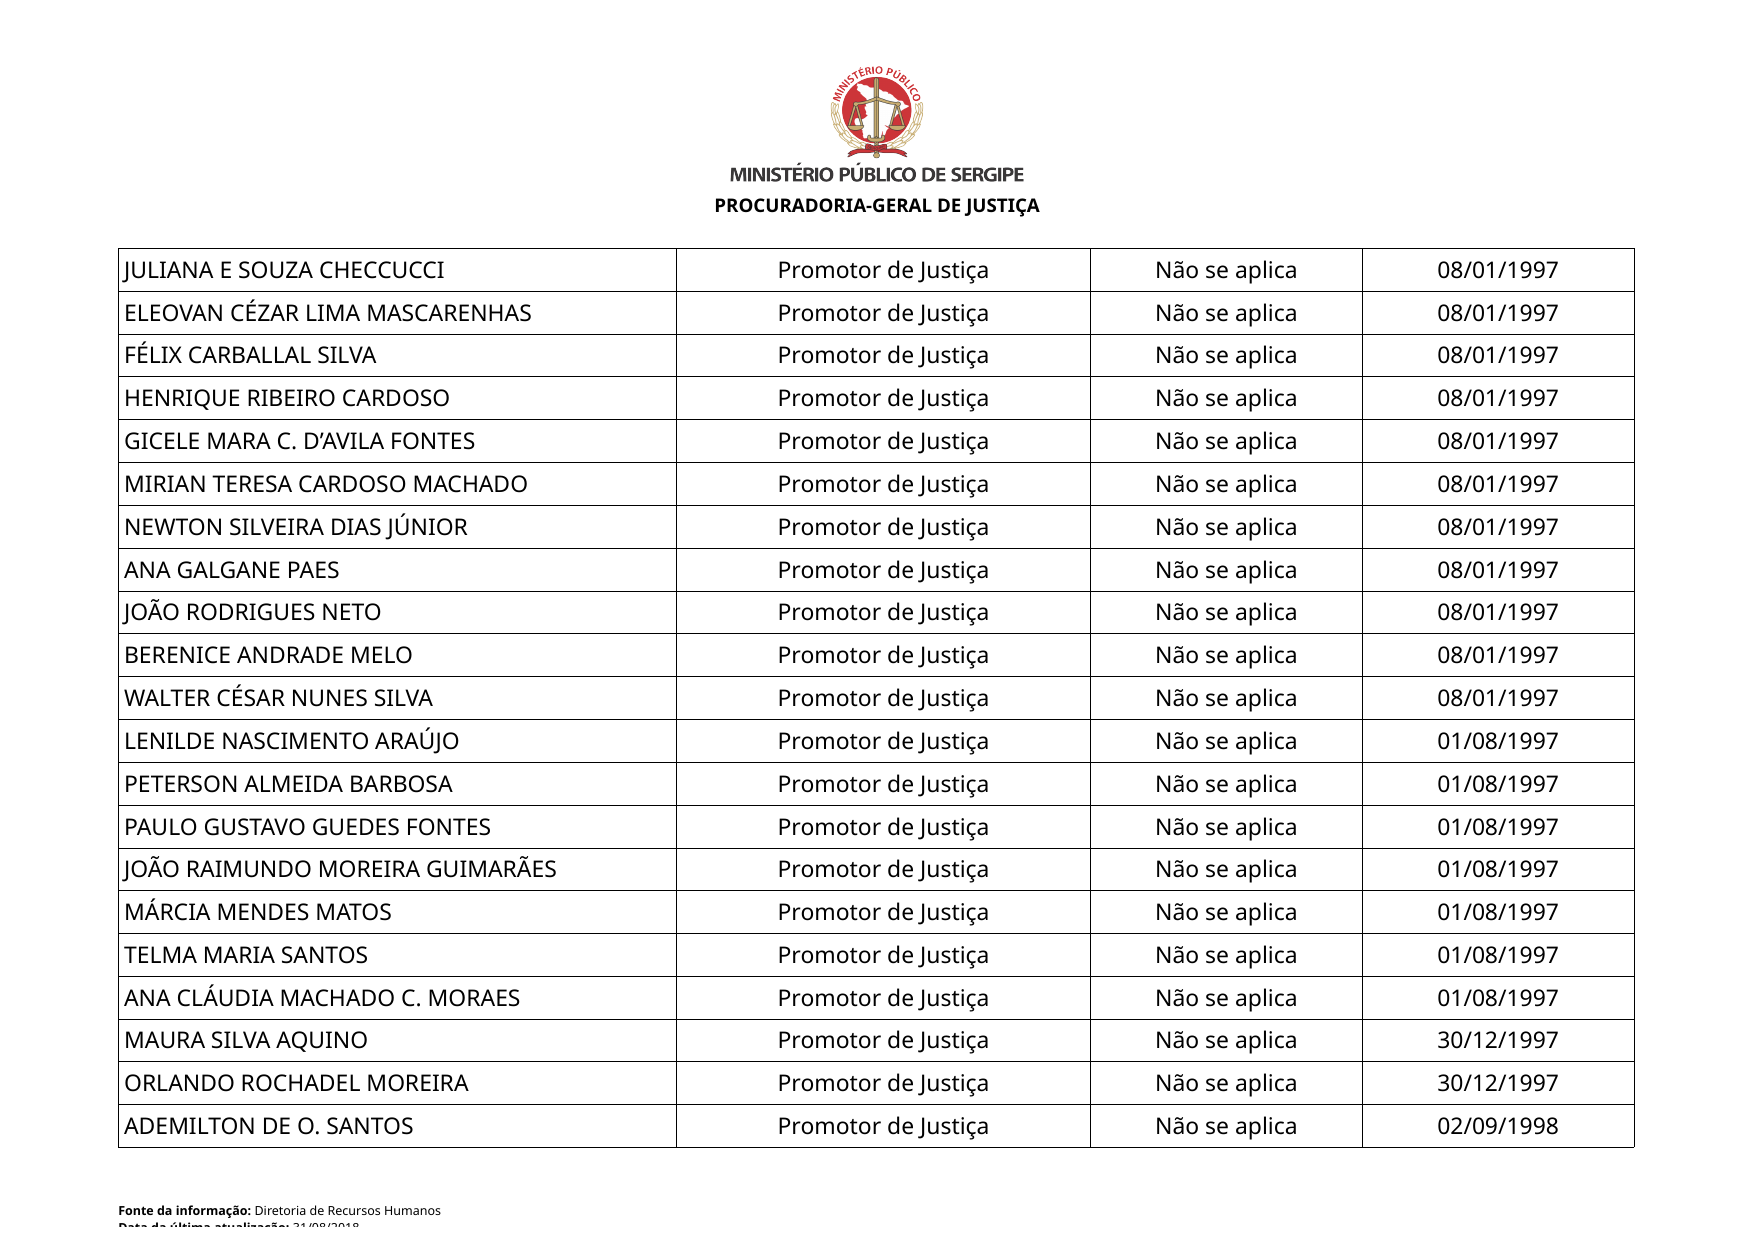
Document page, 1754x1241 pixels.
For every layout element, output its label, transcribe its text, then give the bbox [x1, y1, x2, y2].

table_cell Promotor de Justiça [677, 549, 1090, 591]
table_cell ORLANDO ROCHADEL MOREIRA [119, 1062, 676, 1104]
table_cell 01/08/1997 [1363, 420, 1634, 462]
table_cell MAURA SILVA AQUINO [119, 1020, 676, 1061]
table_cell JOÃO RODRIGUES NETO [119, 592, 676, 633]
table_cell WALTER CÉSAR NUNES SILVA [119, 677, 676, 719]
table_cell HENRIQUE RIBEIRO CARDOSO [119, 377, 676, 419]
table_cell TELMA MARIA SANTOS [119, 934, 676, 976]
table_cell Promotor de Justiça [677, 463, 1090, 505]
table_cell 30/12/1997 [1363, 1062, 1634, 1104]
table_cell Não se aplica [1091, 249, 1362, 291]
table_cell Promotor de Justiça [677, 1062, 1090, 1104]
table_cell Promotor de Justiça [677, 1105, 1090, 1147]
table_cell Não se aplica [1091, 806, 1362, 847]
table_cell 01/08/1997 [1363, 506, 1634, 548]
table_cell Não se aplica [1091, 849, 1362, 890]
table_cell Não se aplica [1091, 549, 1362, 591]
table_cell Promotor de Justiça [677, 763, 1090, 804]
table_cell Promotor de Justiça [677, 806, 1090, 847]
table_cell Promotor de Justiça [677, 634, 1090, 676]
table_cell 01/08/1997 [1363, 592, 1634, 633]
table_cell Promotor de Justiça [677, 849, 1090, 890]
table_cell PETERSON ALMEIDA BARBOSA [119, 763, 676, 804]
table_cell 01/08/1997 [1363, 763, 1634, 804]
table_cell 01/08/1997 [1363, 292, 1634, 334]
table_cell Promotor de Justiça [677, 377, 1090, 419]
table_cell Não se aplica [1091, 420, 1362, 462]
table_cell 02/09/1998 [1363, 1105, 1634, 1147]
table_cell Promotor de Justiça [677, 249, 1090, 291]
table_cell 01/08/1997 [1363, 377, 1634, 419]
table_cell 01/08/1997 [1363, 634, 1634, 676]
table_cell Promotor de Justiça [677, 677, 1090, 719]
table_cell Não se aplica [1091, 335, 1362, 376]
table_cell Não se aplica [1091, 377, 1362, 419]
table_cell Promotor de Justiça [677, 420, 1090, 462]
table_cell FÉLIX CARBALLAL SILVA [119, 335, 676, 376]
table_cell 01/08/1997 [1363, 806, 1634, 847]
table_cell Promotor de Justiça [677, 292, 1090, 334]
table_cell 01/08/1997 [1363, 977, 1634, 1019]
picture [730, 66, 1024, 185]
table_cell Não se aplica [1091, 763, 1362, 804]
table_cell Não se aplica [1091, 1020, 1362, 1061]
table_cell Promotor de Justiça [677, 934, 1090, 976]
table_cell 01/08/1997 [1363, 335, 1634, 376]
table_cell Não se aplica [1091, 720, 1362, 762]
table_cell MÁRCIA MENDES MATOS [119, 891, 676, 933]
table_cell Não se aplica [1091, 634, 1362, 676]
table_cell Não se aplica [1091, 977, 1362, 1019]
table_cell 01/08/1997 [1363, 677, 1634, 719]
table_cell Promotor de Justiça [677, 592, 1090, 633]
table_cell LENILDE NASCIMENTO ARAÚJO [119, 720, 676, 762]
table_cell Promotor de Justiça [677, 720, 1090, 762]
table_cell ELEOVAN CÉZAR LIMA MASCARENHAS [119, 292, 676, 334]
table_cell Não se aplica [1091, 1062, 1362, 1104]
table_cell 01/08/1997 [1363, 849, 1634, 890]
table_cell Promotor de Justiça [677, 506, 1090, 548]
table_cell JOÃO RAIMUNDO MOREIRA GUIMARÃES [119, 849, 676, 890]
table_cell Não se aplica [1091, 677, 1362, 719]
table_cell Não se aplica [1091, 292, 1362, 334]
table_cell MIRIAN TERESA CARDOSO MACHADO [119, 463, 676, 505]
table_cell 01/08/1997 [1363, 249, 1634, 291]
table_cell 01/08/1997 [1363, 891, 1634, 933]
table_cell Não se aplica [1091, 463, 1362, 505]
table_cell JULIANA E SOUZA CHECCUCCI [119, 249, 676, 291]
table_cell ADEMILTON DE O. SANTOS [119, 1105, 676, 1147]
table_cell ANA GALGANE PAES [119, 549, 676, 591]
table_cell GICELE MARA C. D’AVILA FONTES [119, 420, 676, 462]
table_cell Promotor de Justiça [677, 891, 1090, 933]
table_cell Não se aplica [1091, 506, 1362, 548]
table_cell Não se aplica [1091, 891, 1362, 933]
table_cell Promotor de Justiça [677, 1020, 1090, 1061]
table_cell NEWTON SILVEIRA DIAS JÚNIOR [119, 506, 676, 548]
table_cell 01/08/1997 [1363, 549, 1634, 591]
table_cell BERENICE ANDRADE MELO [119, 634, 676, 676]
table_cell 01/08/1997 [1363, 463, 1634, 505]
table_cell ANA CLÁUDIA MACHADO C. MORAES [119, 977, 676, 1019]
table_cell Promotor de Justiça [677, 335, 1090, 376]
table_cell 30/12/1997 [1363, 1020, 1634, 1061]
table_cell Promotor de Justiça [677, 977, 1090, 1019]
table_cell 01/08/1997 [1363, 934, 1634, 976]
table_cell Não se aplica [1091, 934, 1362, 976]
table_cell 01/08/1997 [1363, 720, 1634, 762]
table_cell PAULO GUSTAVO GUEDES FONTES [119, 806, 676, 847]
table_cell Não se aplica [1091, 592, 1362, 633]
table_cell Não se aplica [1091, 1105, 1362, 1147]
